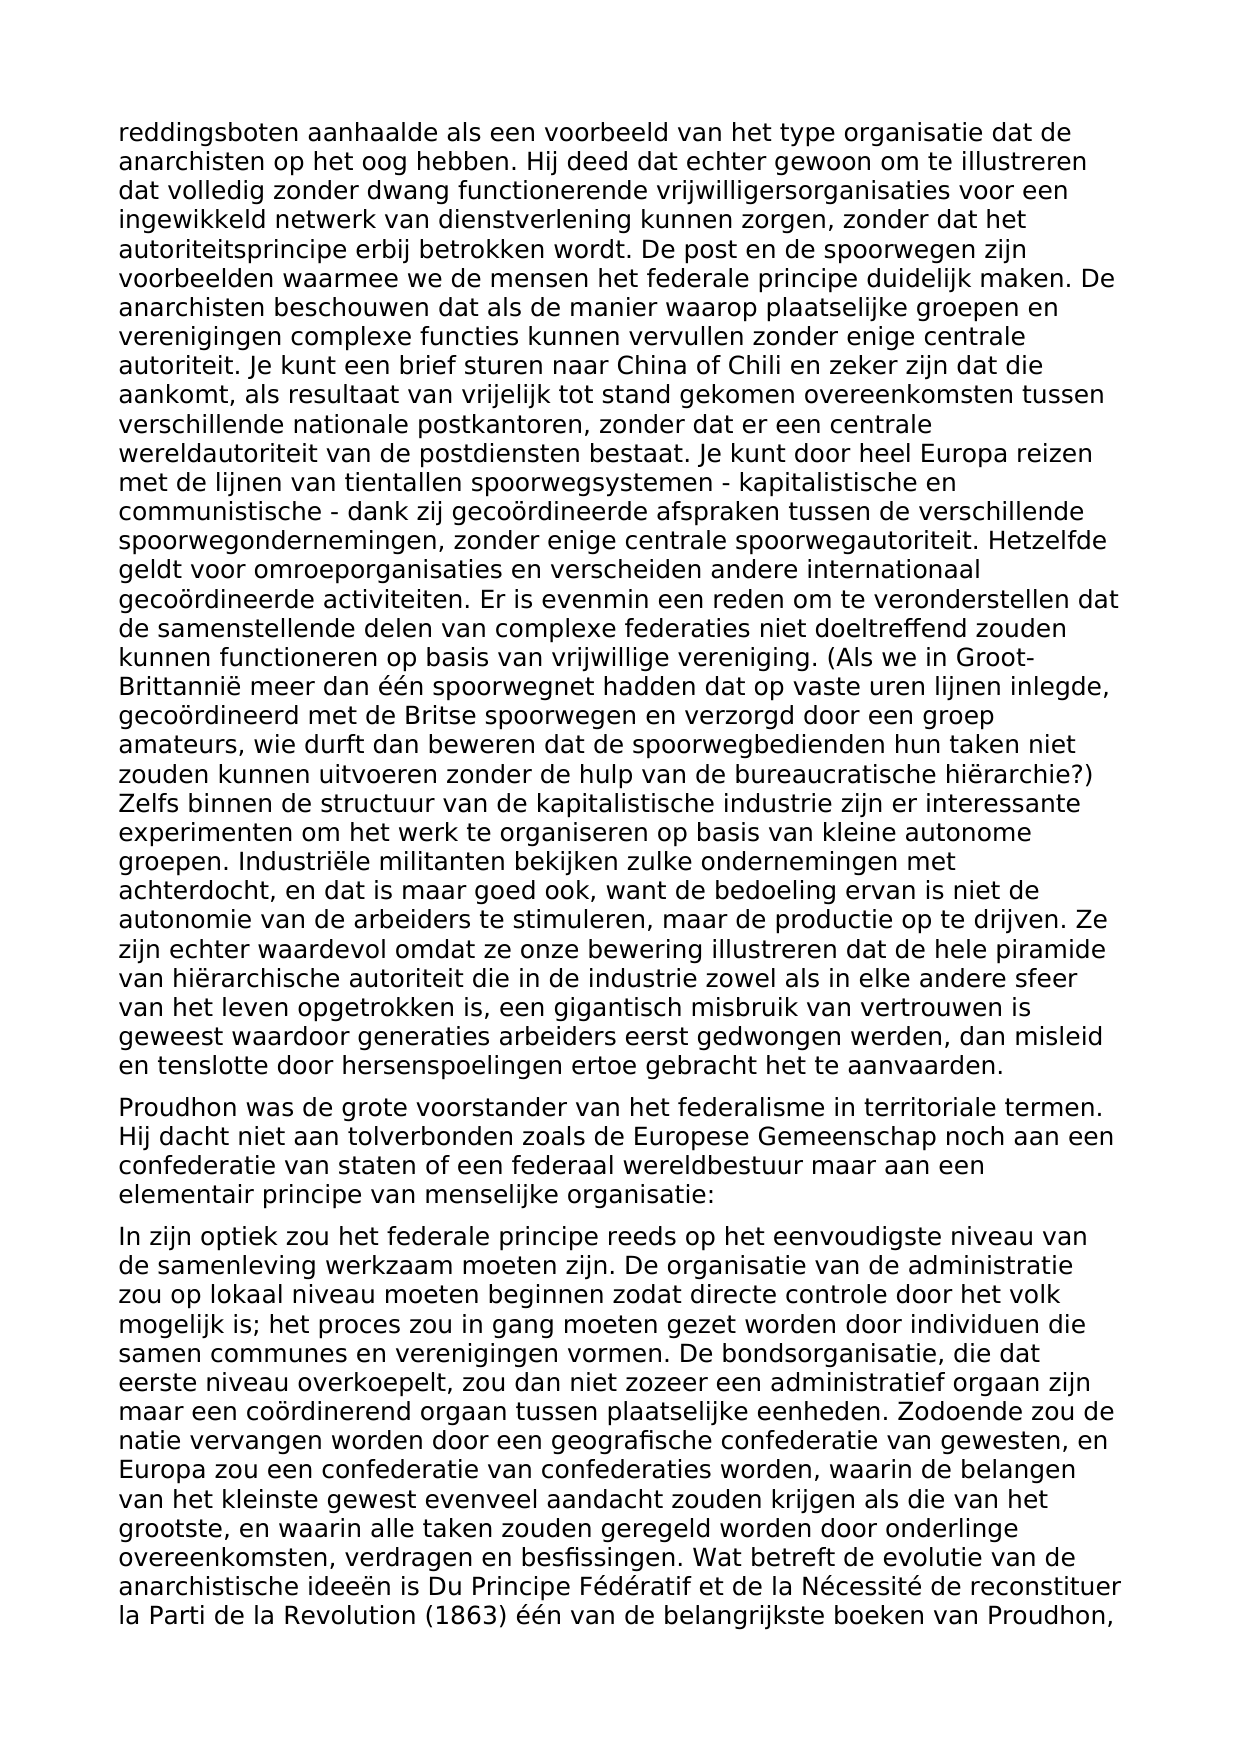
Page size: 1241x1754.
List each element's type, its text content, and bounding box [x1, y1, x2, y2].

text In zijn optiek zou het federale principe reeds op het eenvoudigste niveau van de samenleving werkzaam moeten zijn. De organisatie van de administratie zou op lokaal niveau moeten beginnen zodat directe controle door het volk mogelijk is; het proces zou in gang moeten gezet worden door individuen die samen communes en verenigingen vormen. De bondsorganisatie, die dat eerste niveau overkoepelt, zou dan niet zozeer een administratief orgaan zijn maar een coördinerend orgaan tussen plaatselijke eenheden. Zodoende zou de natie vervangen worden door een geografische confederatie van gewesten, en Europa zou een confederatie van confederaties worden, waarin de belangen van het kleinste gewest evenveel aandacht zouden krijgen als die van het grootste, en waarin alle taken zouden geregeld worden door onderlinge overeenkomsten, verdragen en besfissingen. Wat betreft de evolutie van de anarchistische ideeën is Du Principe Fédératif et de la Nécessité de reconstituer la Parti de la Revolution (1863) één van de belangrijkste boeken van Proudhon, [118, 1222, 1122, 1631]
text reddingsboten aanhaalde als een voorbeeld van het type organisatie dat de anarchisten op het oog hebben. Hij deed dat echter gewoon om te illustreren dat volledig zonder dwang functionerende vrijwilligersorganisaties voor een ingewikkeld netwerk van dienstverlening kunnen zorgen, zonder dat het autoriteitsprincipe erbij betrokken wordt. De post en de spoorwegen zijn voorbeelden waarmee we de mensen het federale principe duidelijk maken. De anarchisten beschouwen dat als de manier waarop plaatselijke groepen en verenigingen complexe functies kunnen vervullen zonder enige centrale autoriteit. Je kunt een brief sturen naar China of Chili en zeker zijn dat die aankomt, als resultaat van vrijelijk tot stand gekomen overeenkomsten tussen verschillende nationale postkantoren, zonder dat er een centrale wereldautoriteit van de postdiensten bestaat. Je kunt door heel Europa reizen met de lijnen van tientallen spoorwegsystemen - kapitalistische en communistische - dank zij gecoördineerde afspraken tussen de verschillende spoorwegondernemingen, zonder enige centrale spoorwegautoriteit. Hetzelfde geldt voor omroeporganisaties en verscheiden andere internationaal gecoördineerde activiteiten. Er is evenmin een reden om te veronderstellen dat de samenstellende delen van complexe federaties niet doeltreffend zouden kunnen functioneren op basis van vrijwillige vereniging. (Als we in Groot- Brittannië meer dan één spoorwegnet hadden dat op vaste uren lijnen inlegde, gecoördineerd met de Britse spoorwegen en verzorgd door een groep amateurs, wie durft dan beweren dat de spoorwegbedienden hun taken niet zouden kunnen uitvoeren zonder de hulp van de bureaucratische hiërarchie?) Zelfs binnen de structuur van de kapitalistische industrie zijn er interessante experimenten om het werk te organiseren op basis van kleine autonome groepen. Industriële militanten bekijken zulke ondernemingen met achterdocht, en dat is maar goed ook, want de bedoeling ervan is niet de autonomie van de arbeiders te stimuleren, maar de productie op te drijven. Ze zijn echter waardevol omdat ze onze bewering illustreren dat de hele piramide van hiërarchische autoriteit die in de industrie zowel als in elke andere sfeer van het leven opgetrokken is, een gigantisch misbruik van vertrouwen is geweest waardoor generaties arbeiders eerst gedwongen werden, dan misleid en tenslotte door hersenspoelingen ertoe gebracht het te aanvaarden. [118, 118, 1122, 1081]
text Proudhon was de grote voorstander van het federalisme in territoriale termen. Hij dacht niet aan tolverbonden zoals de Europese Gemeenschap noch aan een confederatie van staten of een federaal wereldbestuur maar aan een elementair principe van menselijke organisatie: [118, 1093, 1122, 1210]
